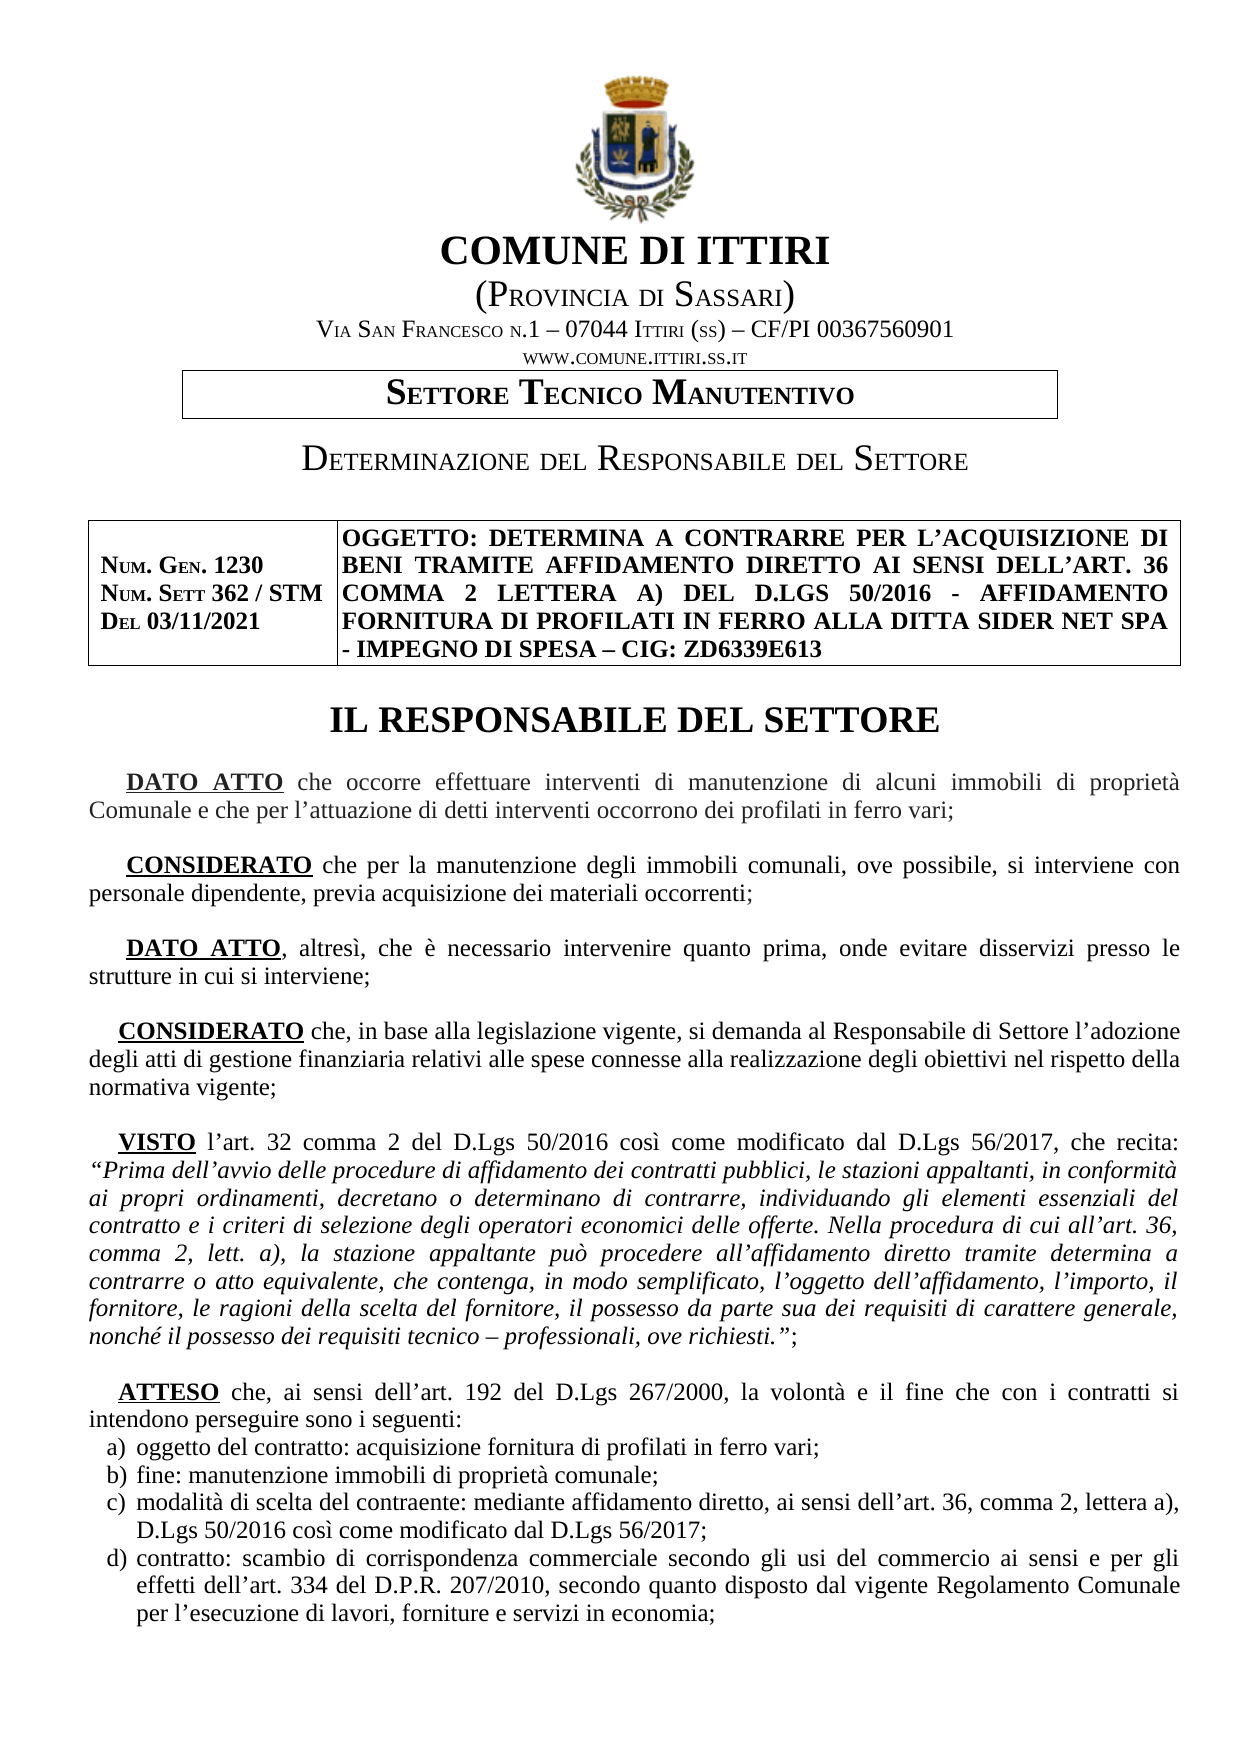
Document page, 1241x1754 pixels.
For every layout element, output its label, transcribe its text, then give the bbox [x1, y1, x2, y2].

table_header [108, 370, 182, 417]
text d) contratto: scambio di corrispondenza commerciale secondo gli usi del commercio ai sensi e per gli effetti dell’art. 334 del D.P.R. 207/2010, secondo quanto disposto dal vigente Regolamento Comunale per l’esecuzione di lavori, forniture e servizi in economia; [106, 1544, 1181, 1627]
table_header [1058, 370, 1101, 417]
text c) modalità di scelta del contraente: mediante affidamento diretto, ai sensi dell’art. 36, comma 2, lettera a), D.Lgs 50/2016 così come modificato dal D.Lgs 56/2017; [106, 1488, 1181, 1544]
text (Provincia di Sassari) [89, 273, 1181, 315]
text ATTESO che, ai sensi dell’art. 192 del D.Lgs 267/2000, la volontà e il fine che con i contratti si intendono perseguire sono i seguenti: [89, 1378, 1181, 1433]
subtitle COMUNE DI ITTIRI [89, 227, 1181, 273]
text CONSIDERATO che per la manutenzione degli immobili comunali, ove possibile, si interviene con personale dipendente, previa acquisizione dei materiali occorrenti; [89, 851, 1181, 907]
table_header OGGETTO: DETERMINA A CONTRARRE PER L’ACQUISIZIONE DI BENI TRAMITE AFFIDAMENTO DIRETTO AI SENSI DELL’ART. 36 COMMA 2 LETTERA A) DEL D.LGS 50/2016 - AFFIDAMENTO FORNITURA DI PROFILATI IN FERRO ALLA DITTA SIDER NET SPA - IMPEGNO DI SPESA – CIG: ZD6339E613 [338, 521, 1180, 665]
subtitle Determinazione del Responsabile del Settore [89, 437, 1181, 478]
table_header Settore Tecnico Manutentivo [183, 371, 1057, 417]
text IL RESPONSABILE DEL SETTORE [89, 699, 1181, 740]
text DATO ATTO che occorre effettuare interventi di manutenzione di alcuni immobili di proprietà Comunale e che per l’attuazione di detti interventi occorrono dei profilati in ferro vari; [89, 768, 1181, 823]
picture [571, 71, 699, 227]
text Via San Francesco n.1 – 07044 Ittiri (ss) – CF/PI 00367560901 [89, 315, 1181, 342]
text b) fine: manutenzione immobili di proprietà comunale; [106, 1461, 1181, 1488]
text VISTO l’art. 32 comma 2 del D.Lgs 50/2016 così come modificato dal D.Lgs 56/2017, che recita: “Prima dell’avvio delle procedure di affidamento dei contratti pubblici, le stazioni appaltanti, in conformità ai propri ordinamenti, decretano o determinano di contrarre, individuando gli elementi essenziali del contratto e i criteri di selezione degli operatori economici delle offerte. Nella procedura di cui all’art. 36, comma 2, lett. a), la stazione appaltante può procedere all’affidamento diretto tramite determina a contrarre o atto equivalente, che contenga, in modo semplificato, l’oggetto dell’affidamento, l’importo, il fornitore, le ragioni della scelta del fornitore, il possesso da parte sua dei requisiti di carattere generale, nonché il possesso dei requisiti tecnico – professionali, ove richiesti.”; [89, 1128, 1181, 1350]
text a) oggetto del contratto: acquisizione fornitura di profilati in ferro vari; [106, 1433, 1181, 1461]
text www.comune.ittiri.ss.it [89, 342, 1181, 370]
table_header Num. Gen. 1230 Num. Sett 362 / STM Del 03/11/2021 [89, 521, 337, 665]
text DATO ATTO, altresì, che è necessario intervenire quanto prima, onde evitare disservizi presso le strutture in cui si interviene; [89, 934, 1181, 990]
text CONSIDERATO che, in base alla legislazione vigente, si demanda al Responsabile di Settore l’adozione degli atti di gestione finanziaria relativi alle spese connesse alla realizzazione degli obiettivi nel rispetto della normativa vigente; [89, 1017, 1181, 1101]
